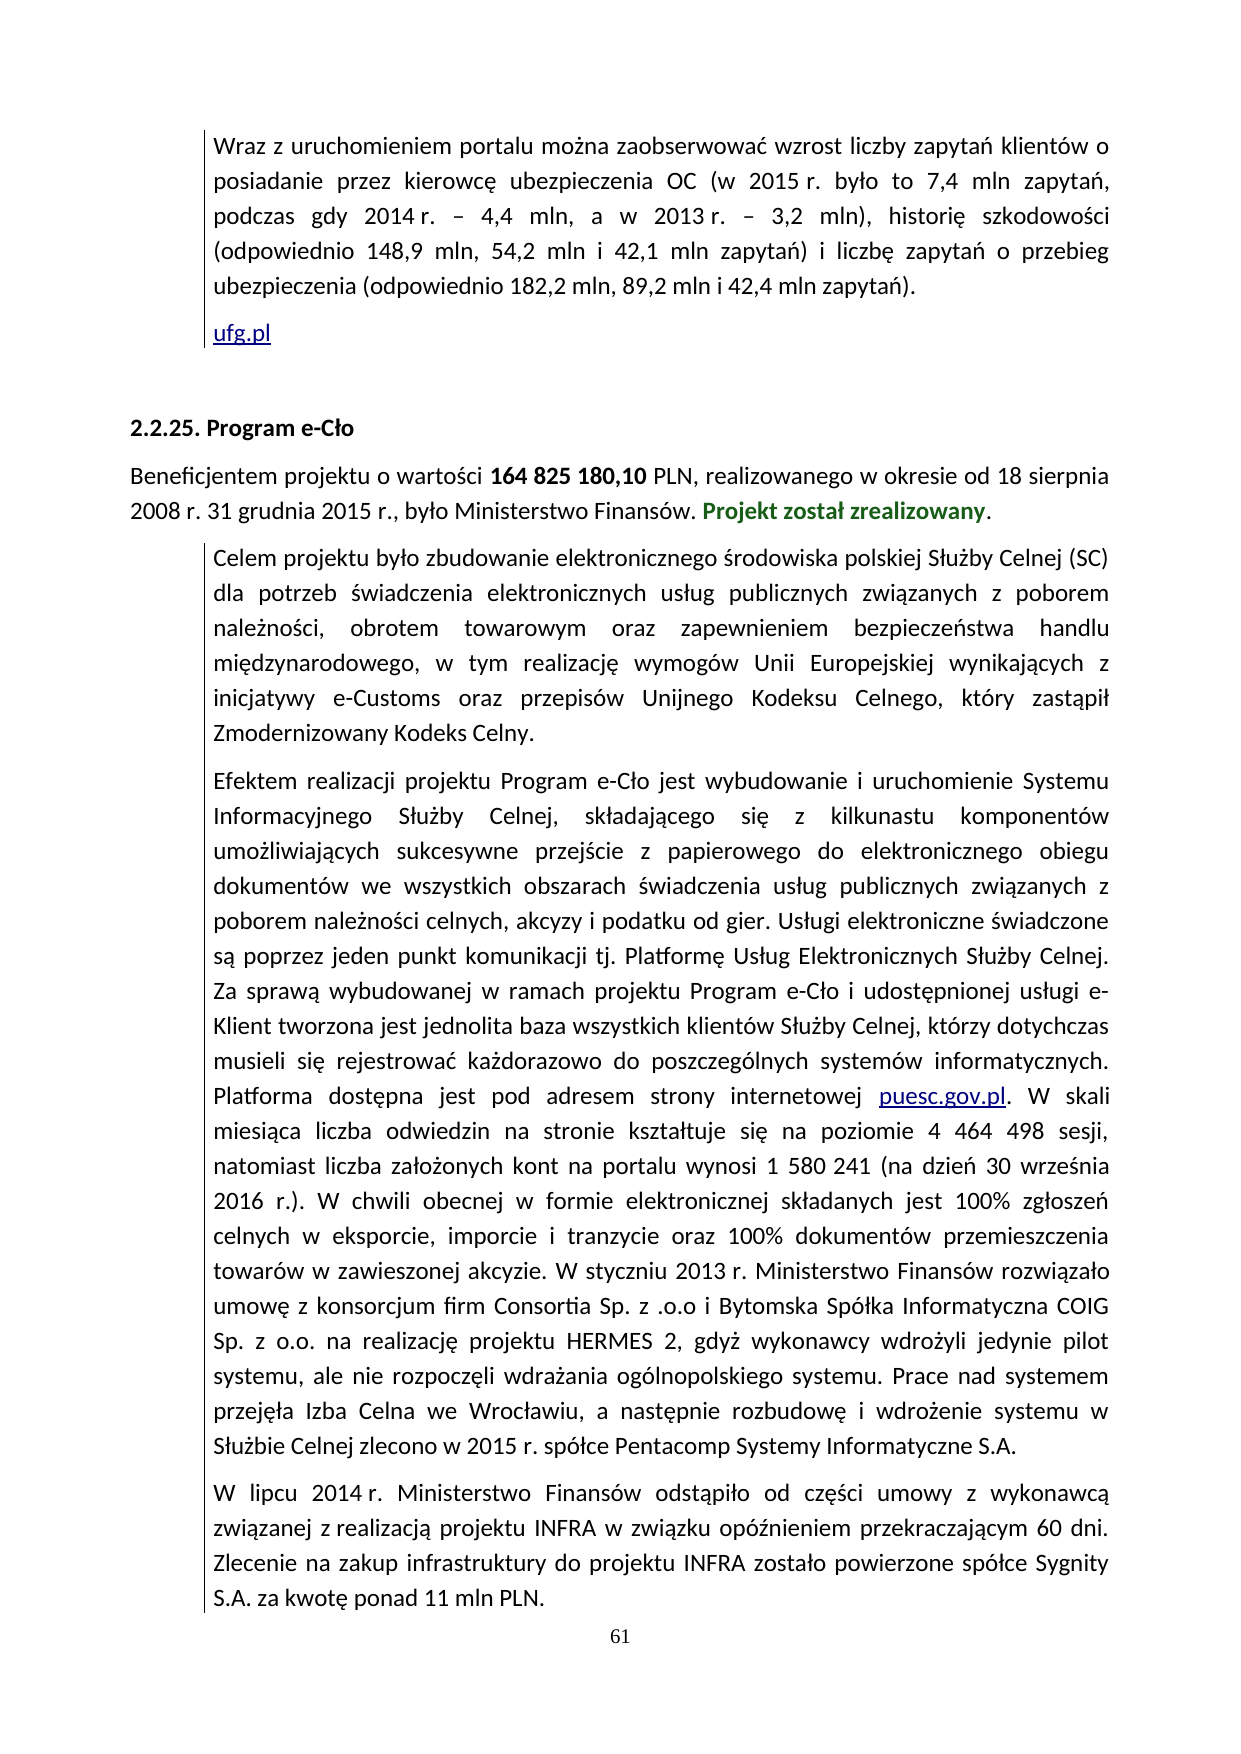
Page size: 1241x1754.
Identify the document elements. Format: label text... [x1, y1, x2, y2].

text Beneficjentem projektu o wartości 164 825 180,10 PLN, realizowanego w okresie od 18 sierpnia 2008 r. 31 grudnia 2015 r., było Ministerstwo Finansów. Projekt został zrealizowany. [130, 460, 1110, 525]
text W lipcu 2014 r. Ministerstwo Finansów odstąpiło od części umowy z wykonawcą związanej z realizacją projektu INFRA w związku opóźnieniem przekraczającym 60 dni. Zlecenie na zakup infrastruktury do projektu INFRA zostało powierzone spółce Sygnity S.A. za kwotę ponad 11 mln PLN. [205, 1477, 1110, 1613]
text Efektem realizacji projektu Program e-Cło jest wybudowanie i uruchomienie Systemu Informacyjnego Służby Celnej, składającego się z kilkunastu komponentów umożliwiających sukcesywne przejście z papierowego do elektronicznego obiegu dokumentów we wszystkich obszarach świadczenia usług publicznych związanych z poborem należności celnych, akcyzy i podatku od gier. Usługi elektroniczne świadczone są poprzez jeden punkt komunikacji tj. Platformę Usług Elektronicznych Służby Celnej. Za sprawą wybudowanej w ramach projektu Program e-Cło i udostępnionej usługi e-Klient tworzona jest jednolita baza wszystkich klientów Służby Celnej, którzy dotychczas musieli się rejestrować każdorazowo do poszczególnych systemów informatycznych. Platforma dostępna jest pod adresem strony internetowej puesc.gov.pl. W skali miesiąca liczba odwiedzin na stronie kształtuje się na poziomie 4 464 498 sesji, natomiast liczba założonych kont na portalu wynosi 1 580 241 (na dzień 30 września 2016 r.). W chwili obecnej w formie elektronicznej składanych jest 100% zgłoszeń celnych w eksporcie, imporcie i tranzycie oraz 100% dokumentów przemieszczenia towarów w zawieszonej akcyzie. W styczniu 2013 r. Ministerstwo Finansów rozwiązało umowę z konsorcjum firm Consortia Sp. z .o.o i Bytomska Spółka Informatyczna COIG Sp. z o.o. na realizację projektu HERMES 2, gdyż wykonawcy wdrożyli jedynie pilot systemu, ale nie rozpoczęli wdrażania ogólnopolskiego systemu. Prace nad systemem przejęła Izba Celna we Wrocławiu, a następnie rozbudowę i wdrożenie systemu w Służbie Celnej zlecono w 2015 r. spółce Pentacomp Systemy Informatyczne S.A. [205, 765, 1110, 1460]
text ufg.pl [205, 317, 1110, 348]
text Celem projektu było zbudowanie elektronicznego środowiska polskiej Służby Celnej (SC) dla potrzeb świadczenia elektronicznych usług publicznych związanych z poborem należności, obrotem towarowym oraz zapewnieniem bezpieczeństwa handlu międzynarodowego, w tym realizację wymogów Unii Europejskiej wynikających z inicjatywy e-Customs oraz przepisów Unijnego Kodeksu Celnego, który zastąpił Zmodernizowany Kodeks Celny. [204, 542, 1110, 748]
text Wraz z uruchomieniem portalu można zaobserwować wzrost liczby zapytań klientów o posiadanie przez kierowcę ubezpieczenia OC (w 2015 r. było to 7,4 mln zapytań, podczas gdy 2014 r. – 4,4 mln, a w 2013 r. – 3,2 mln), historię szkodowości (odpowiednio 148,9 mln, 54,2 mln i 42,1 mln zapytań) i liczbę zapytań o przebieg ubezpieczenia (odpowiednio 182,2 mln, 89,2 mln i 42,4 mln zapytań). [205, 130, 1110, 300]
text 2.2.25. Program e-Cło [130, 412, 1110, 443]
